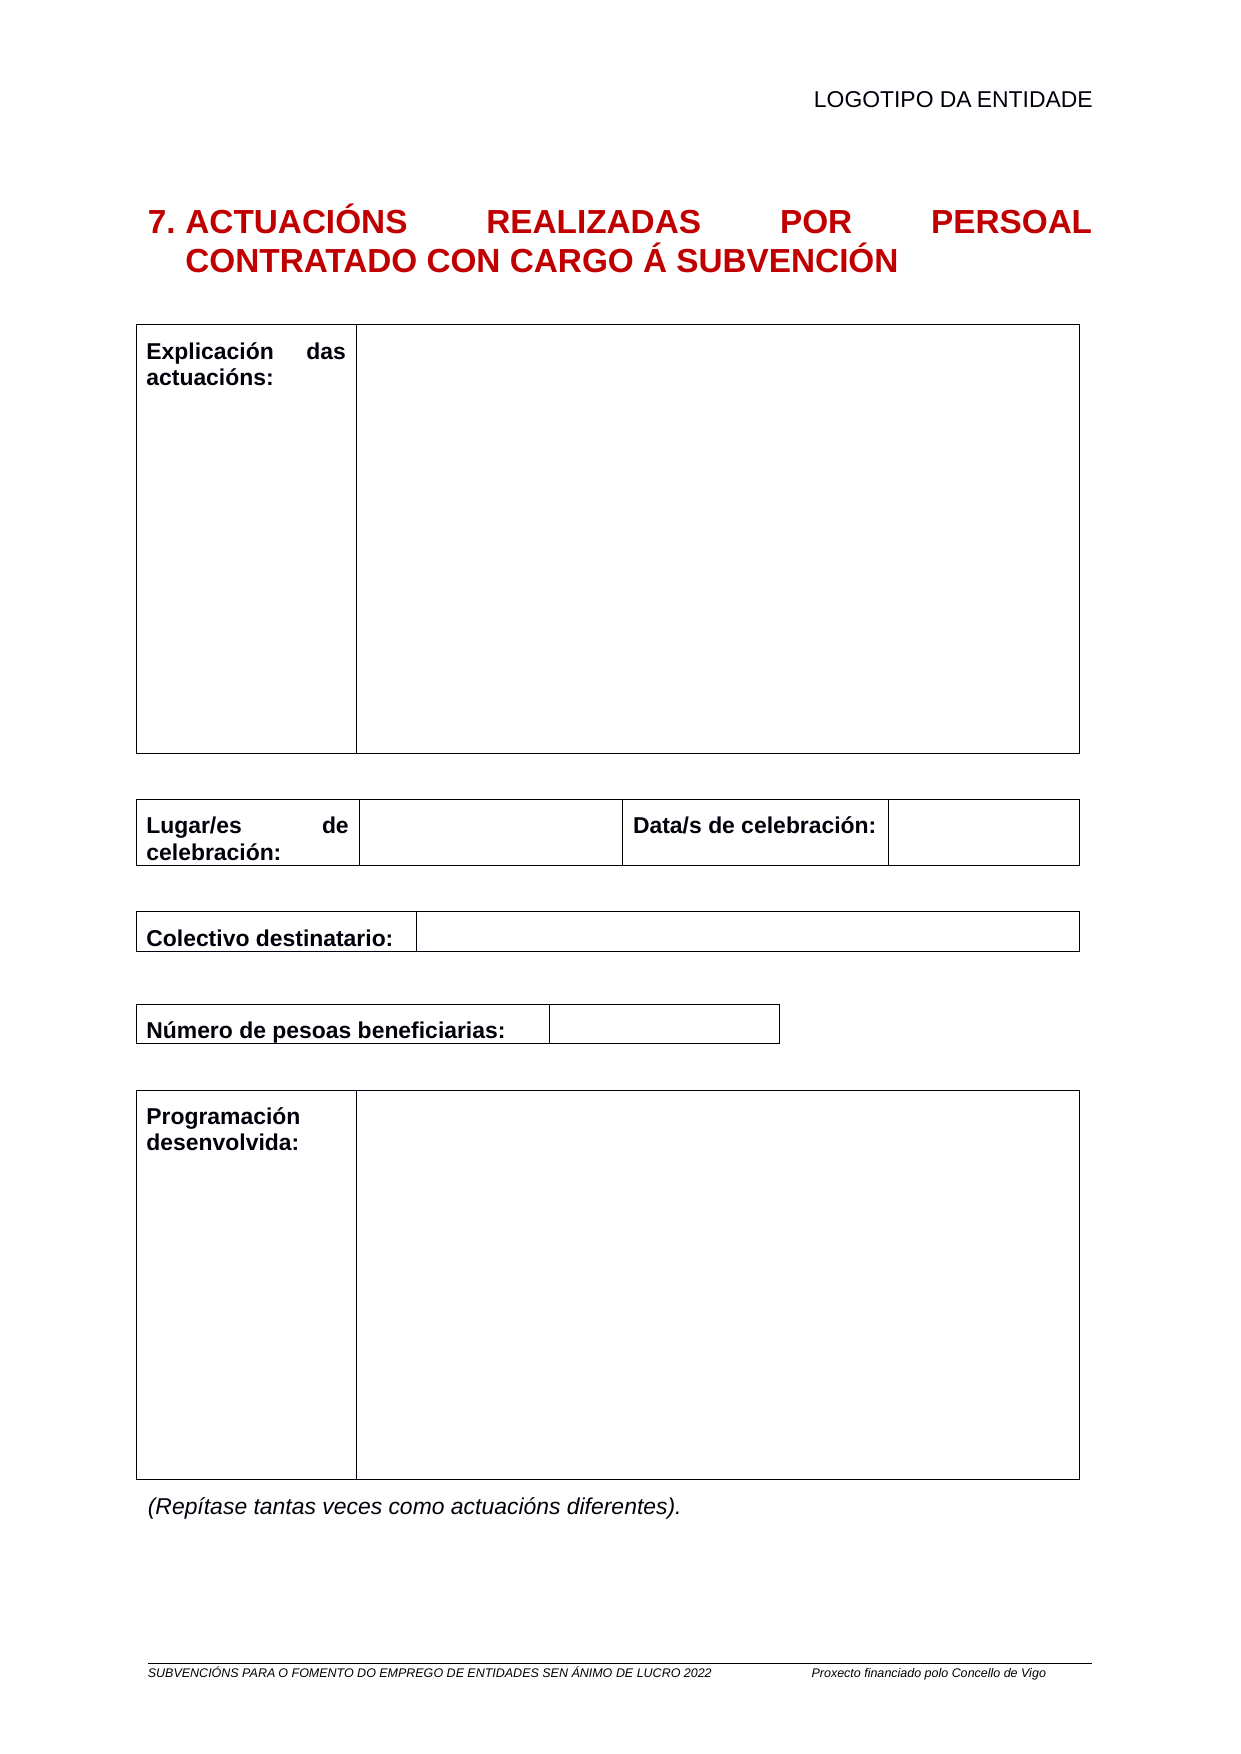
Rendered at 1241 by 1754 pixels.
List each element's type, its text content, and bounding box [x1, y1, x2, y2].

table_header [550, 1005, 779, 1043]
table_header [357, 1091, 1079, 1479]
table_header Programación desenvolvida: [137, 1091, 356, 1479]
table_header Lugar/es de celebración: [137, 800, 359, 865]
table_header Número de pesoas beneficiarias: [137, 1005, 549, 1043]
table_header [417, 912, 1079, 951]
subtitle ACTUACIÓNS REALIZADAS POR PERSOAL CONTRATADO CON CARGO Á SUBVENCIÓN [148, 202, 1092, 279]
text (Repítase tantas veces como actuacións diferentes). [148, 1493, 1092, 1519]
table_header Colectivo destinatario: [137, 912, 416, 951]
table_header [360, 800, 622, 865]
table_header [889, 800, 1079, 865]
table_header Explicación das actuacións: [137, 325, 356, 753]
table_header Data/s de celebración: [623, 800, 888, 865]
table_header [357, 325, 1079, 753]
